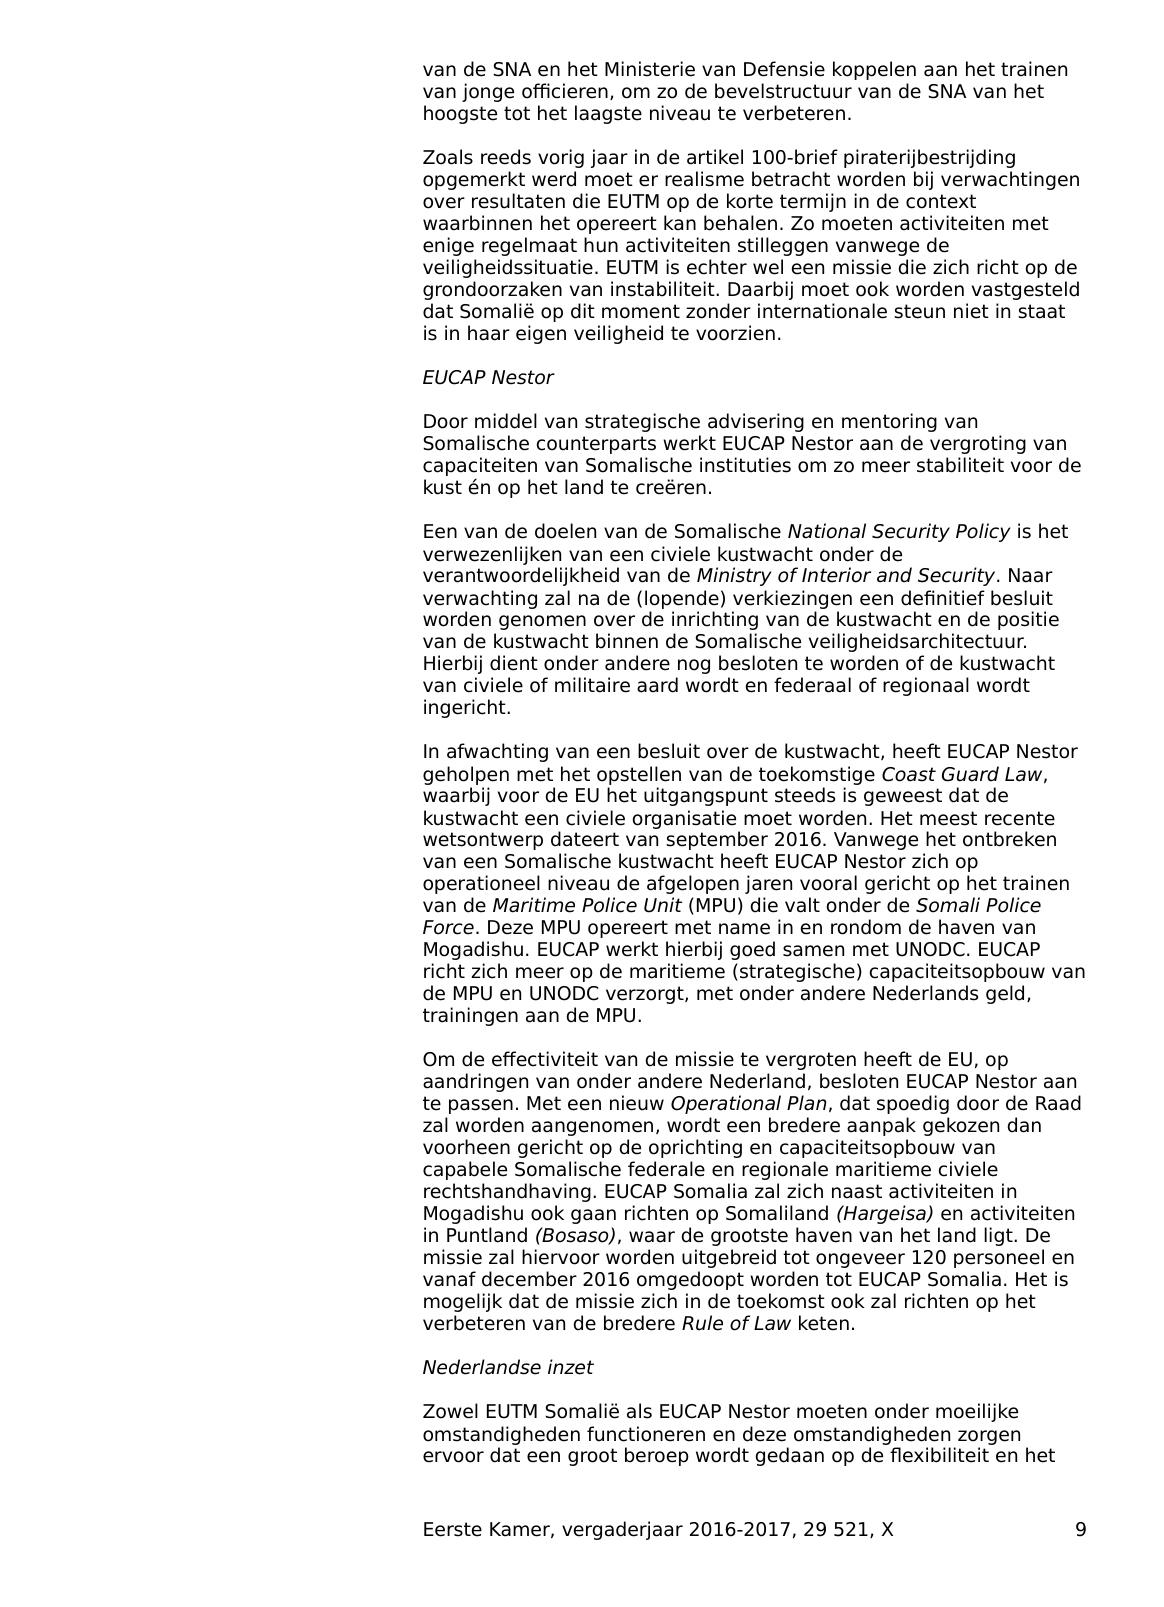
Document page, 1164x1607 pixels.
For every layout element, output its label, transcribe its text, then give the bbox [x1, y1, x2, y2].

text Een van de doelen van de Somalische National Security Policy is het verwezenlijken van een civiele kustwacht onder de verantwoordelijkheid van de Ministry of Interior and Security. Naar verwachting zal na de (lopende) verkiezingen een definitief besluit worden genomen over de inrichting van de kustwacht en de positie van de kustwacht binnen de Somalische veiligheidsarchitectuur. Hierbij dient onder andere nog besloten te worden of de kustwacht van civiele of militaire aard wordt en federaal of regionaal wordt ingericht. [422, 521, 1087, 719]
text Zowel EUTM Somalië als EUCAP Nestor moeten onder moeilijke omstandigheden functioneren en deze omstandigheden zorgen ervoor dat een groot beroep wordt gedaan op de flexibiliteit en het [422, 1401, 1087, 1467]
text Om de effectiviteit van de missie te vergroten heeft de EU, op aandringen van onder andere Nederland, besloten EUCAP Nestor aan te passen. Met een nieuw Operational Plan, dat spoedig door de Raad zal worden aangenomen, wordt een bredere aanpak gekozen dan voorheen gericht op de oprichting en capaciteitsopbouw van capabele Somalische federale en regionale maritieme civiele rechtshandhaving. EUCAP Somalia zal zich naast activiteiten in Mogadishu ook gaan richten op Somaliland (Hargeisa) en activiteiten in Puntland (Bosaso), waar de grootste haven van het land ligt. De missie zal hiervoor worden uitgebreid tot ongeveer 120 personeel en vanaf december 2016 omgedoopt worden tot EUCAP Somalia. Het is mogelijk dat de missie zich in de toekomst ook zal richten op het verbeteren van de bredere Rule of Law keten. [422, 1049, 1087, 1335]
text In afwachting van een besluit over de kustwacht, heeft EUCAP Nestor geholpen met het opstellen van de toekomstige Coast Guard Law, waarbij voor de EU het uitgangspunt steeds is geweest dat de kustwacht een civiele organisatie moet worden. Het meest recente wetsontwerp dateert van september 2016. Vanwege het ontbreken van een Somalische kustwacht heeft EUCAP Nestor zich op operationeel niveau de afgelopen jaren vooral gericht op het trainen van de Maritime Police Unit (MPU) die valt onder de Somali Police Force. Deze MPU opereert met name in en rondom de haven van Mogadishu. EUCAP werkt hierbij goed samen met UNODC. EUCAP richt zich meer op de maritieme (strategische) capaciteitsopbouw van de MPU en UNODC verzorgt, met onder andere Nederlands geld, trainingen aan de MPU. [422, 741, 1087, 1027]
subtitle Nederlandse inzet [422, 1357, 1087, 1379]
text Zoals reeds vorig jaar in de artikel 100-brief piraterijbestrijding opgemerkt werd moet er realisme betracht worden bij verwachtingen over resultaten die EUTM op de korte termijn in de context waarbinnen het opereert kan behalen. Zo moeten activiteiten met enige regelmaat hun activiteiten stilleggen vanwege de veiligheidssituatie. EUTM is echter wel een missie die zich richt op de grondoorzaken van instabiliteit. Daarbij moet ook worden vastgesteld dat Somalië op dit moment zonder internationale steun niet in staat is in haar eigen veiligheid te voorzien. [422, 147, 1087, 345]
text Door middel van strategische advisering en mentoring van Somalische counterparts werkt EUCAP Nestor aan de vergroting van capaciteiten van Somalische instituties om zo meer stabiliteit voor de kust én op het land te creëren. [422, 411, 1087, 499]
subtitle EUCAP Nestor [422, 367, 1087, 389]
text van de SNA en het Ministerie van Defensie koppelen aan het trainen van jonge officieren, om zo de bevelstructuur van de SNA van het hoogste tot het laagste niveau te verbeteren. [422, 59, 1087, 125]
